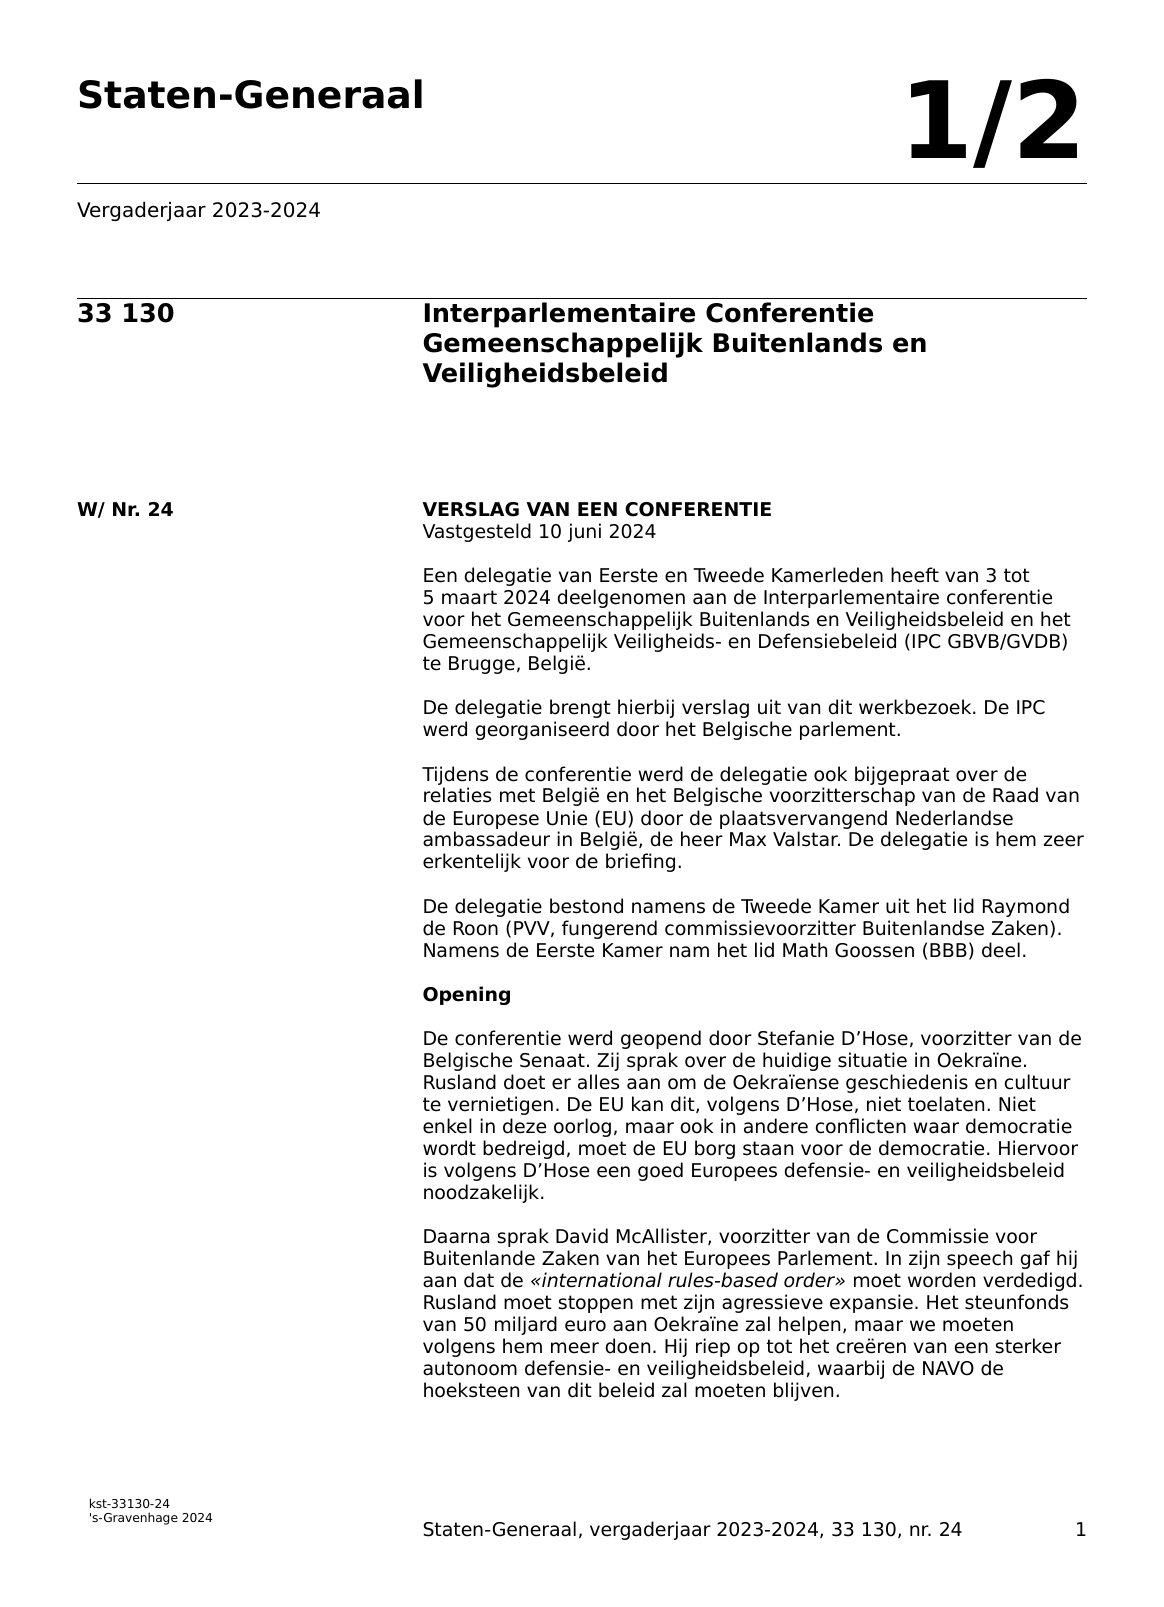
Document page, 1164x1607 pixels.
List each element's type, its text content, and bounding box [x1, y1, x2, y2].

text De delegatie brengt hierbij verslag uit van dit werkbezoek. De IPC werd georganiseerd door het Belgische parlement. [422, 697, 1087, 741]
subtitle W/ Nr. 24 VERSLAG VAN EEN CONFERENTIE [77, 499, 1087, 521]
text Een delegatie van Eerste en Tweede Kamerleden heeft van 3 tot 5 maart 2024 deelgenomen aan de Interparlementaire conferentie voor het Gemeenschappelijk Buitenlands en Veiligheidsbeleid en het Gemeenschappelijk Veiligheids- en Defensiebeleid (IPC GBVB/GVDB) te Brugge, België. [422, 565, 1087, 675]
text De conferentie werd geopend door Stefanie D’Hose, voorzitter van de Belgische Senaat. Zij sprak over de huidige situatie in Oekraïne. Rusland doet er alles aan om de Oekraïense geschiedenis en cultuur te vernietigen. De EU kan dit, volgens D’Hose, niet toelaten. Niet enkel in deze oorlog, maar ook in andere conflicten waar democratie wordt bedreigd, moet de EU borg staan voor de democratie. Hiervoor is volgens D’Hose een goed Europees defensie- en veiligheidsbeleid noodzakelijk. [422, 1028, 1087, 1204]
text Vastgesteld 10 juni 2024 [422, 521, 1087, 543]
text kst-33130-24 [88, 1497, 323, 1511]
text 's-Gravenhage 2024 [88, 1511, 323, 1525]
text Daarna sprak David McAllister, voorzitter van de Commissie voor Buitenlande Zaken van het Europees Parlement. In zijn speech gaf hij aan dat de «international rules-based order» moet worden verdedigd. Rusland moet stoppen met zijn agressieve expansie. Het steunfonds van 50 miljard euro aan Oekraïne zal helpen, maar we moeten volgens hem meer doen. Hij riep op tot het creëren van een sterker autonoom defensie- en veiligheidsbeleid, waarbij de NAVO de hoeksteen van dit beleid zal moeten blijven. [422, 1226, 1087, 1402]
table_header Staten-Generaal [77, 59, 886, 183]
text De delegatie bestond namens de Tweede Kamer uit het lid Raymond de Roon (PVV, fungerend commissievoorzitter Buitenlandse Zaken). Namens de Eerste Kamer nam het lid Math Goossen (BBB) deel. [422, 896, 1087, 961]
subtitle 33 130 Interparlementaire Conferentie Gemeenschappelijk Buitenlands en Veiligheidsbeleid [77, 299, 1087, 388]
subtitle Opening [422, 984, 1087, 1006]
table_cell Vergaderjaar 2023-2024 [77, 184, 1087, 298]
table_header 1/2 [886, 59, 1087, 183]
text Tijdens de conferentie werd de delegatie ook bijgepraat over de relaties met België en het Belgische voorzitterschap van de Raad van de Europese Unie (EU) door de plaatsvervangend Nederlandse ambassadeur in België, de heer Max Valstar. De delegatie is hem zeer erkentelijk voor de briefing. [422, 763, 1087, 873]
